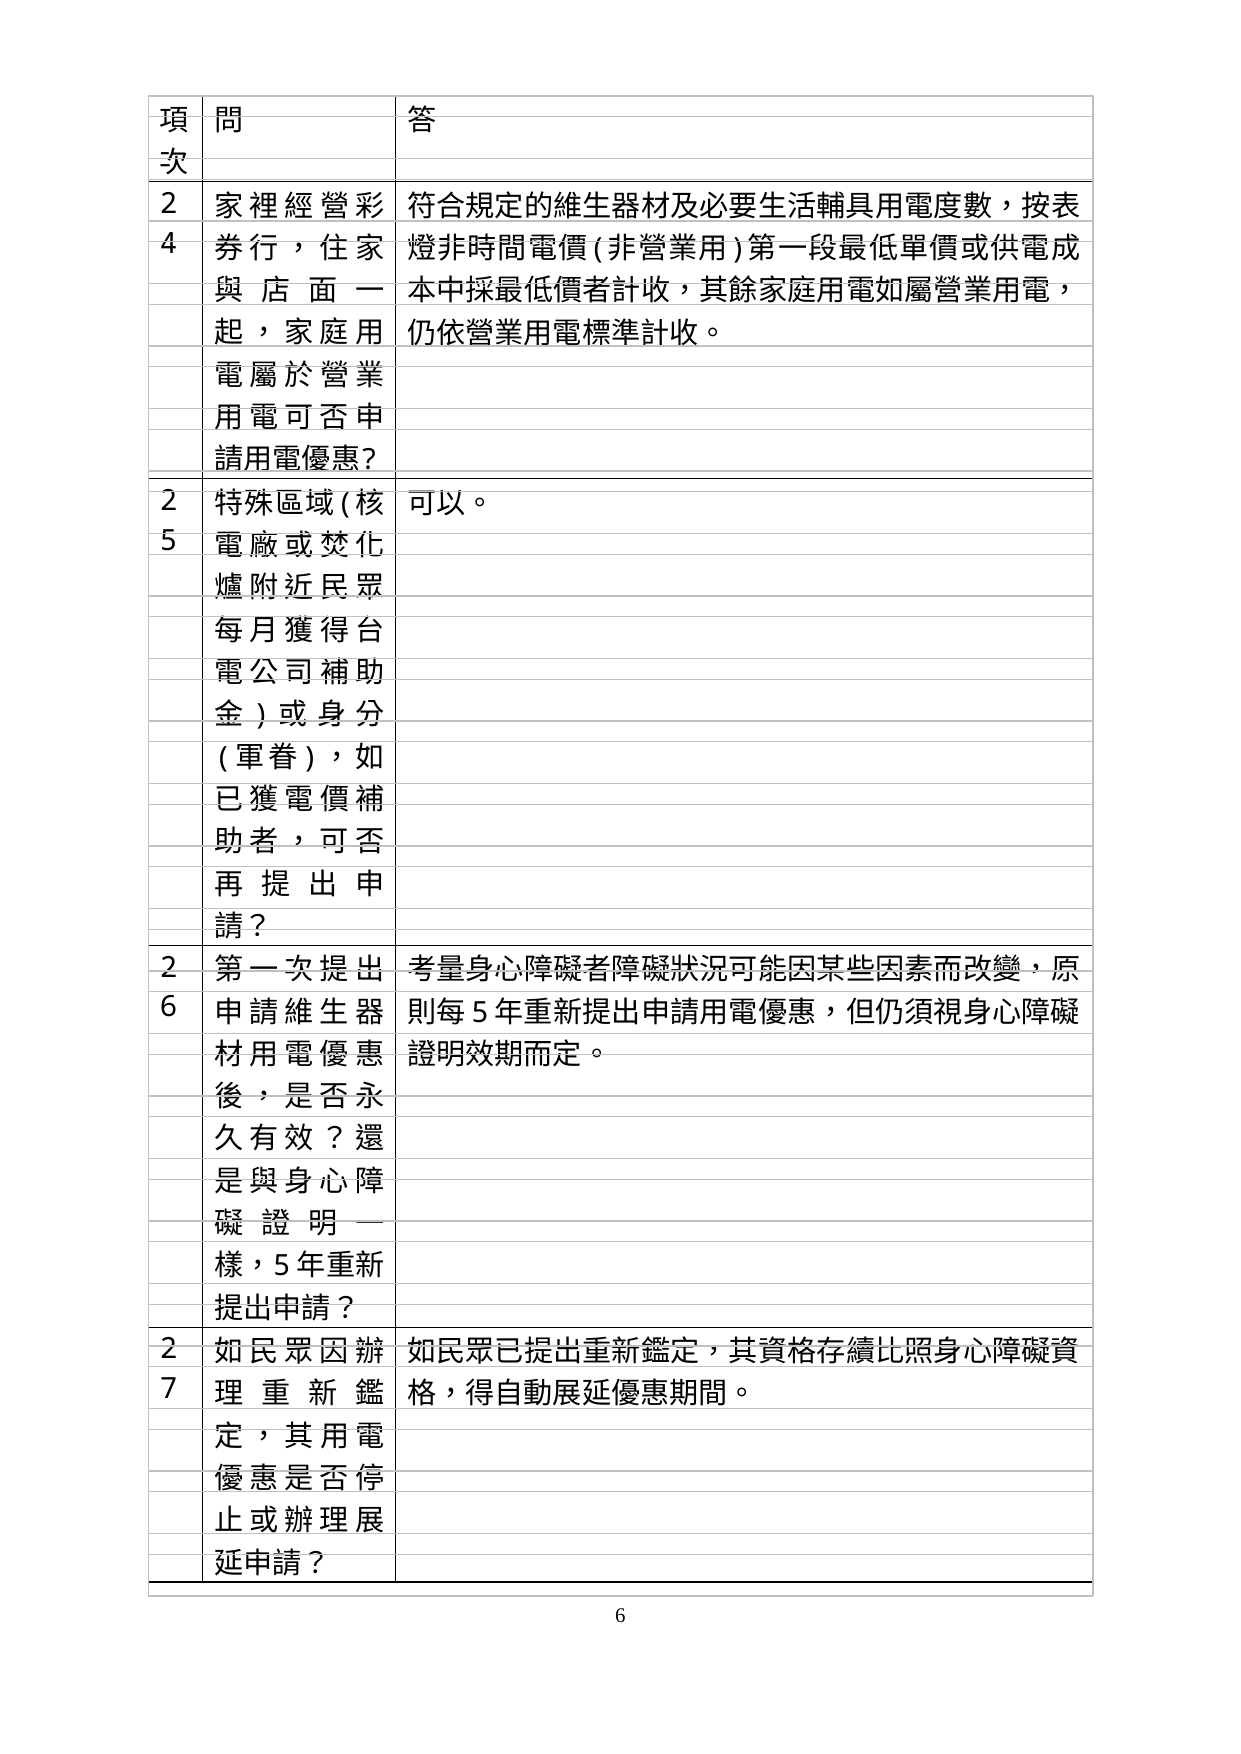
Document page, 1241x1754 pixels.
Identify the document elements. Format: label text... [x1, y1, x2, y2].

table_cell 26 [149, 1117, 202, 1158]
table_cell 特殊區域(核電廠或焚化爐附近民眾每月獲得台電公司補助金)或身分(軍眷)，如已獲電價補助者，可否再提出申請？ [203, 784, 373, 804]
table_cell 特殊區域(核電廠或焚化爐附近民眾每月獲得台電公司補助金)或身分(軍眷)，如已獲電價補助者，可否再提出申請？ [203, 680, 395, 720]
table_header 項次 [149, 97, 202, 116]
table_cell 家裡經營彩券行，住家與店面一起，家庭用電屬於營業用電可否申請用電優惠? [307, 409, 368, 429]
table_cell 26 [149, 1222, 202, 1241]
table_cell 家裡經營彩券行，住家與店面一起，家庭用電屬於營業用電可否申請用電優惠? [203, 367, 395, 408]
table_cell 特殊區域(核電廠或焚化爐附近民眾每月獲得台電公司補助金)或身分(軍眷)，如已獲電價補助者，可否再提出申請？ [203, 597, 395, 616]
table_cell 27 [149, 1555, 202, 1581]
table_cell 符合規定的維生器材及必要生活輔具用電度數，按表燈非時間電價(非營業用)第一段最低單價或供電成本中採最低價者計收，其餘家庭用電如屬營業用電，仍依營業用電標準計收。 [396, 284, 1092, 304]
table_cell 25 [149, 784, 202, 804]
table_cell 家裡經營彩券行，住家與店面一起，家庭用電屬於營業用電可否申請用電優惠? [203, 284, 395, 304]
table_cell 如民眾因辦理重新鑑定，其用電優惠是否停止或辦理展延申請？ [203, 1472, 395, 1491]
table_cell 符合規定的維生器材及必要生活輔具用電度數，按表燈非時間電價(非營業用)第一段最低單價或供電成本中採最低價者計收，其餘家庭用電如屬營業用電，仍依營業用電標準計收。 [396, 305, 1092, 345]
table_cell 如民眾已提出重新鑑定，其資格存續比照身心障礙資格，得自動展延優惠期間。 [396, 1534, 1092, 1554]
table_cell [396, 680, 1092, 720]
table_cell 符合規定的維生器材及必要生活輔具用電度數，按表燈非時間電價(非營業用)第一段最低單價或供電成本中採最低價者計收，其餘家庭用電如屬營業用電，仍依營業用電標準計收。 [396, 222, 1092, 241]
table_cell 24 [149, 409, 202, 429]
table_cell 25 [149, 847, 202, 866]
table_cell 可以。 [396, 492, 1092, 533]
table_cell 26 [149, 1159, 202, 1179]
table_cell 第一次提出申請維生器材用電優惠後，是否永久有效？還是與身心障礙證明一樣，5年重新提出申請？ [203, 1117, 395, 1158]
table_cell 27 [149, 1328, 202, 1345]
table_cell 第一次提出申請維生器材用電優惠後，是否永久有效？還是與身心障礙證明一樣，5年重新提出申請？ [203, 946, 395, 970]
table_cell 符合規定的維生器材及必要生活輔具用電度數，按表燈非時間電價(非營業用)第一段最低單價或供電成本中採最低價者計收，其餘家庭用電如屬營業用電，仍依營業用電標準計收。 [396, 472, 1092, 478]
table_cell 25 [149, 659, 202, 679]
table_cell 26 [149, 1034, 202, 1054]
table_cell 考量身心障礙者障礙狀況可能因某些因素而改變，原則每5年重新提出申請用電優惠，但仍須視身心障礙證明效期而定。 [396, 1242, 1092, 1283]
table_cell 特殊區域(核電廠或焚化爐附近民眾每月獲得台電公司補助金)或身分(軍眷)，如已獲電價補助者，可否再提出申請？ [203, 742, 395, 783]
table_cell 第一次提出申請維生器材用電優惠後，是否永久有效？還是與身心障礙證明一樣，5年重新提出申請？ [203, 1180, 395, 1220]
table_cell 26 [149, 972, 202, 991]
table_cell [396, 847, 1092, 866]
table_cell 如民眾已提出重新鑑定，其資格存續比照身心障礙資格，得自動展延優惠期間。 [396, 1367, 1092, 1408]
table_cell 26 [149, 1242, 202, 1283]
table_cell 考量身心障礙者障礙狀況可能因某些因素而改變，原則每5年重新提出申請用電優惠，但仍須視身心障礙證明效期而定。 [396, 1305, 1092, 1327]
table_cell 特殊區域(核電廠或焚化爐附近民眾每月獲得台電公司補助金)或身分(軍眷)，如已獲電價補助者，可否再提出申請？ [203, 930, 395, 945]
table_cell 第一次提出申請維生器材用電優惠後，是否永久有效？還是與身心障礙證明一樣，5年重新提出申請？ [203, 1242, 395, 1283]
table_cell 25 [149, 680, 202, 720]
table_header 問 [203, 117, 395, 158]
table_cell 24 [149, 182, 202, 220]
table_cell 如民眾已提出重新鑑定，其資格存續比照身心障礙資格，得自動展延優惠期間。 [396, 1492, 1092, 1533]
table_cell 27 [149, 1534, 202, 1554]
table_cell [396, 930, 1092, 945]
table_cell [396, 659, 1092, 679]
table_cell 家裡經營彩券行，住家與店面一起，家庭用電屬於營業用電可否申請用電優惠? [239, 409, 306, 429]
table_cell 第一次提出申請維生器材用電優惠後，是否永久有效？還是與身心障礙證明一樣，5年重新提出申請？ [203, 972, 395, 991]
table_cell 如民眾已提出重新鑑定，其資格存續比照身心障礙資格，得自動展延優惠期間。 [396, 1555, 1092, 1581]
table_cell 符合規定的維生器材及必要生活輔具用電度數，按表燈非時間電價(非營業用)第一段最低單價或供電成本中採最低價者計收，其餘家庭用電如屬營業用電，仍依營業用電標準計收。 [396, 347, 1092, 366]
table_cell 符合規定的維生器材及必要生活輔具用電度數，按表燈非時間電價(非營業用)第一段最低單價或供電成本中採最低價者計收，其餘家庭用電如屬營業用電，仍依營業用電標準計收。 [396, 367, 1092, 408]
table_cell 26 [149, 946, 202, 970]
table_cell 考量身心障礙者障礙狀況可能因某些因素而改變，原則每5年重新提出申請用電優惠，但仍須視身心障礙證明效期而定。 [396, 992, 1092, 1033]
table_cell 如民眾因辦理重新鑑定，其用電優惠是否停止或辦理展延申請？ [203, 1492, 395, 1533]
table_cell 考量身心障礙者障礙狀況可能因某些因素而改變，原則每5年重新提出申請用電優惠，但仍須視身心障礙證明效期而定。 [396, 1222, 1092, 1241]
table_cell 26 [149, 1180, 202, 1220]
table_cell 符合規定的維生器材及必要生活輔具用電度數，按表燈非時間電價(非營業用)第一段最低單價或供電成本中採最低價者計收，其餘家庭用電如屬營業用電，仍依營業用電標準計收。 [396, 409, 1092, 429]
table_cell 特殊區域(核電廠或焚化爐附近民眾每月獲得台電公司補助金)或身分(軍眷)，如已獲電價補助者，可否再提出申請？ [203, 479, 395, 491]
table_cell 如民眾因辦理重新鑑定，其用電優惠是否停止或辦理展延申請？ [203, 1555, 395, 1581]
table_cell 24 [149, 430, 202, 470]
table_cell [396, 555, 1092, 595]
table_cell 27 [149, 1347, 202, 1366]
table_cell 符合規定的維生器材及必要生活輔具用電度數，按表燈非時間電價(非營業用)第一段最低單價或供電成本中採最低價者計收，其餘家庭用電如屬營業用電，仍依營業用電標準計收。 [396, 182, 1092, 220]
table_cell 特殊區域(核電廠或焚化爐附近民眾每月獲得台電公司補助金)或身分(軍眷)，如已獲電價補助者，可否再提出申請？ [303, 534, 362, 554]
table_cell [396, 617, 1092, 658]
table_cell 第一次提出申請維生器材用電優惠後，是否永久有效？還是與身心障礙證明一樣，5年重新提出申請？ [203, 1305, 395, 1327]
table_cell [396, 479, 1092, 491]
table_header 答 [396, 159, 1092, 179]
table_cell 27 [149, 1492, 202, 1533]
table_cell 25 [149, 555, 202, 595]
table_cell 26 [149, 1055, 202, 1095]
table_cell [396, 784, 1092, 804]
table_cell 家裡經營彩券行，住家與店面一起，家庭用電屬於營業用電可否申請用電優惠? [203, 472, 395, 478]
table_cell 特殊區域(核電廠或焚化爐附近民眾每月獲得台電公司補助金)或身分(軍眷)，如已獲電價補助者，可否再提出申請？ [203, 805, 395, 845]
table_cell 考量身心障礙者障礙狀況可能因某些因素而改變，原則每5年重新提出申請用電優惠，但仍須視身心障礙證明效期而定。 [396, 1055, 1092, 1095]
table_cell [396, 805, 1092, 845]
table_cell 如民眾已提出重新鑑定，其資格存續比照身心障礙資格，得自動展延優惠期間。 [396, 1409, 1092, 1429]
table_header 答 [396, 117, 1092, 158]
table_cell 24 [149, 347, 202, 366]
table_cell 如民眾已提出重新鑑定，其資格存續比照身心障礙資格，得自動展延優惠期間。 [396, 1430, 1092, 1470]
table_cell 25 [149, 597, 202, 616]
table_cell 25 [149, 479, 202, 491]
table_cell 如民眾因辦理重新鑑定，其用電優惠是否停止或辦理展延申請？ [203, 1347, 395, 1366]
table_cell 考量身心障礙者障礙狀況可能因某些因素而改變，原則每5年重新提出申請用電優惠，但仍須視身心障礙證明效期而定。 [396, 946, 1092, 970]
table_cell 25 [149, 534, 202, 554]
table_cell 27 [149, 1367, 202, 1408]
table_cell 考量身心障礙者障礙狀況可能因某些因素而改變，原則每5年重新提出申請用電優惠，但仍須視身心障礙證明效期而定。 [396, 1180, 1092, 1220]
table_cell 家裡經營彩券行，住家與店面一起，家庭用電屬於營業用電可否申請用電優惠? [203, 242, 395, 283]
table_cell 符合規定的維生器材及必要生活輔具用電度數，按表燈非時間電價(非營業用)第一段最低單價或供電成本中採最低價者計收，其餘家庭用電如屬營業用電，仍依營業用電標準計收。 [396, 242, 1092, 283]
table_cell 考量身心障礙者障礙狀況可能因某些因素而改變，原則每5年重新提出申請用電優惠，但仍須視身心障礙證明效期而定。 [396, 1284, 1092, 1304]
table_cell 特殊區域(核電廠或焚化爐附近民眾每月獲得台電公司補助金)或身分(軍眷)，如已獲電價補助者，可否再提出申請？ [203, 555, 395, 595]
table_cell 25 [149, 867, 202, 908]
table_cell 特殊區域(核電廠或焚化爐附近民眾每月獲得台電公司補助金)或身分(軍眷)，如已獲電價補助者，可否再提出申請？ [203, 659, 308, 679]
table_cell 如民眾因辦理重新鑑定，其用電優惠是否停止或辦理展延申請？ [203, 1430, 395, 1470]
table_cell 27 [149, 1430, 202, 1470]
table_cell 特殊區域(核電廠或焚化爐附近民眾每月獲得台電公司補助金)或身分(軍眷)，如已獲電價補助者，可否再提出申請？ [203, 847, 395, 866]
table_cell 24 [149, 472, 202, 478]
table_cell 25 [149, 492, 202, 533]
table_cell 第一次提出申請維生器材用電優惠後，是否永久有效？還是與身心障礙證明一樣，5年重新提出申請？ [203, 1222, 395, 1241]
table_cell [396, 742, 1092, 783]
table_cell 如民眾已提出重新鑑定，其資格存續比照身心障礙資格，得自動展延優惠期間。 [396, 1328, 1092, 1345]
table_cell 特殊區域(核電廠或焚化爐附近民眾每月獲得台電公司補助金)或身分(軍眷)，如已獲電價補助者，可否再提出申請？ [203, 909, 395, 929]
table_cell 第一次提出申請維生器材用電優惠後，是否永久有效？還是與身心障礙證明一樣，5年重新提出申請？ [203, 992, 395, 1033]
table_cell 如民眾因辦理重新鑑定，其用電優惠是否停止或辦理展延申請？ [203, 1409, 395, 1429]
table_cell 24 [149, 367, 202, 408]
table_header 項次 [149, 117, 202, 158]
table_cell 25 [149, 722, 202, 741]
table_cell 考量身心障礙者障礙狀況可能因某些因素而改變，原則每5年重新提出申請用電優惠，但仍須視身心障礙證明效期而定。 [396, 1097, 1092, 1116]
table_cell [396, 597, 1092, 616]
table_cell 考量身心障礙者障礙狀況可能因某些因素而改變，原則每5年重新提出申請用電優惠，但仍須視身心障礙證明效期而定。 [396, 1034, 1092, 1054]
table_cell 第一次提出申請維生器材用電優惠後，是否永久有效？還是與身心障礙證明一樣，5年重新提出申請？ [203, 1284, 395, 1304]
table_cell 25 [149, 617, 202, 658]
table_cell 考量身心障礙者障礙狀況可能因某些因素而改變，原則每5年重新提出申請用電優惠，但仍須視身心障礙證明效期而定。 [396, 1117, 1092, 1158]
table_header 答 [396, 97, 1092, 116]
table_cell 符合規定的維生器材及必要生活輔具用電度數，按表燈非時間電價(非營業用)第一段最低單價或供電成本中採最低價者計收，其餘家庭用電如屬營業用電，仍依營業用電標準計收。 [396, 430, 1092, 470]
table_cell 第一次提出申請維生器材用電優惠後，是否永久有效？還是與身心障礙證明一樣，5年重新提出申請？ [203, 1097, 395, 1116]
table_cell 家裡經營彩券行，住家與店面一起，家庭用電屬於營業用電可否申請用電優惠? [203, 222, 395, 241]
table_cell 如民眾因辦理重新鑑定，其用電優惠是否停止或辦理展延申請？ [203, 1328, 395, 1345]
table_cell 26 [149, 992, 202, 1033]
table_cell 特殊區域(核電廠或焚化爐附近民眾每月獲得台電公司補助金)或身分(軍眷)，如已獲電價補助者，可否再提出申請？ [203, 867, 395, 908]
table_cell 24 [149, 305, 202, 345]
table_cell 第一次提出申請維生器材用電優惠後，是否永久有效？還是與身心障礙證明一樣，5年重新提出申請？ [203, 1034, 395, 1054]
table_cell 24 [149, 284, 202, 304]
table_cell [396, 534, 1092, 554]
table_cell 25 [149, 930, 202, 945]
table_cell 特殊區域(核電廠或焚化爐附近民眾每月獲得台電公司補助金)或身分(軍眷)，如已獲電價補助者，可否再提出申請？ [203, 492, 395, 533]
table_cell 第一次提出申請維生器材用電優惠後，是否永久有效？還是與身心障礙證明一樣，5年重新提出申請？ [203, 1055, 395, 1095]
table_cell 家裡經營彩券行，住家與店面一起，家庭用電屬於營業用電可否申請用電優惠? [203, 305, 395, 345]
table_cell [396, 867, 1092, 908]
table_cell 24 [149, 242, 202, 283]
table_cell 27 [149, 1409, 202, 1429]
table_cell 考量身心障礙者障礙狀況可能因某些因素而改變，原則每5年重新提出申請用電優惠，但仍須視身心障礙證明效期而定。 [396, 972, 1092, 991]
table_cell 如民眾因辦理重新鑑定，其用電優惠是否停止或辦理展延申請？ [203, 1367, 395, 1408]
table_cell 如民眾已提出重新鑑定，其資格存續比照身心障礙資格，得自動展延優惠期間。 [396, 1347, 1092, 1366]
table_cell 特殊區域(核電廠或焚化爐附近民眾每月獲得台電公司補助金)或身分(軍眷)，如已獲電價補助者，可否再提出申請？ [203, 722, 395, 741]
table_cell 26 [149, 1305, 202, 1327]
table_header 項次 [149, 159, 202, 179]
table_cell 第一次提出申請維生器材用電優惠後，是否永久有效？還是與身心障礙證明一樣，5年重新提出申請？ [203, 1159, 395, 1179]
table_cell 特殊區域(核電廠或焚化爐附近民眾每月獲得台電公司補助金)或身分(軍眷)，如已獲電價補助者，可否再提出申請？ [203, 617, 395, 658]
table_cell 如民眾已提出重新鑑定，其資格存續比照身心障礙資格，得自動展延優惠期間。 [396, 1472, 1092, 1491]
table_cell 家裡經營彩券行，住家與店面一起，家庭用電屬於營業用電可否申請用電優惠? [203, 430, 395, 470]
table_cell 25 [149, 909, 202, 929]
table_cell 如民眾因辦理重新鑑定，其用電優惠是否停止或辦理展延申請？ [203, 1534, 395, 1554]
table_cell [396, 722, 1092, 741]
table_cell 27 [149, 1472, 202, 1491]
table_cell 25 [149, 742, 202, 783]
table_cell 25 [149, 805, 202, 845]
table_header 問 [203, 159, 395, 179]
table_cell [396, 909, 1092, 929]
table_cell 家裡經營彩券行，住家與店面一起，家庭用電屬於營業用電可否申請用電優惠? [203, 347, 395, 366]
table_cell 24 [149, 222, 202, 241]
table_cell 考量身心障礙者障礙狀況可能因某些因素而改變，原則每5年重新提出申請用電優惠，但仍須視身心障礙證明效期而定。 [396, 1159, 1092, 1179]
table_cell 家裡經營彩券行，住家與店面一起，家庭用電屬於營業用電可否申請用電優惠? [203, 182, 395, 220]
table_cell 26 [149, 1284, 202, 1304]
table_header 問 [203, 97, 395, 116]
table_cell 26 [149, 1097, 202, 1116]
